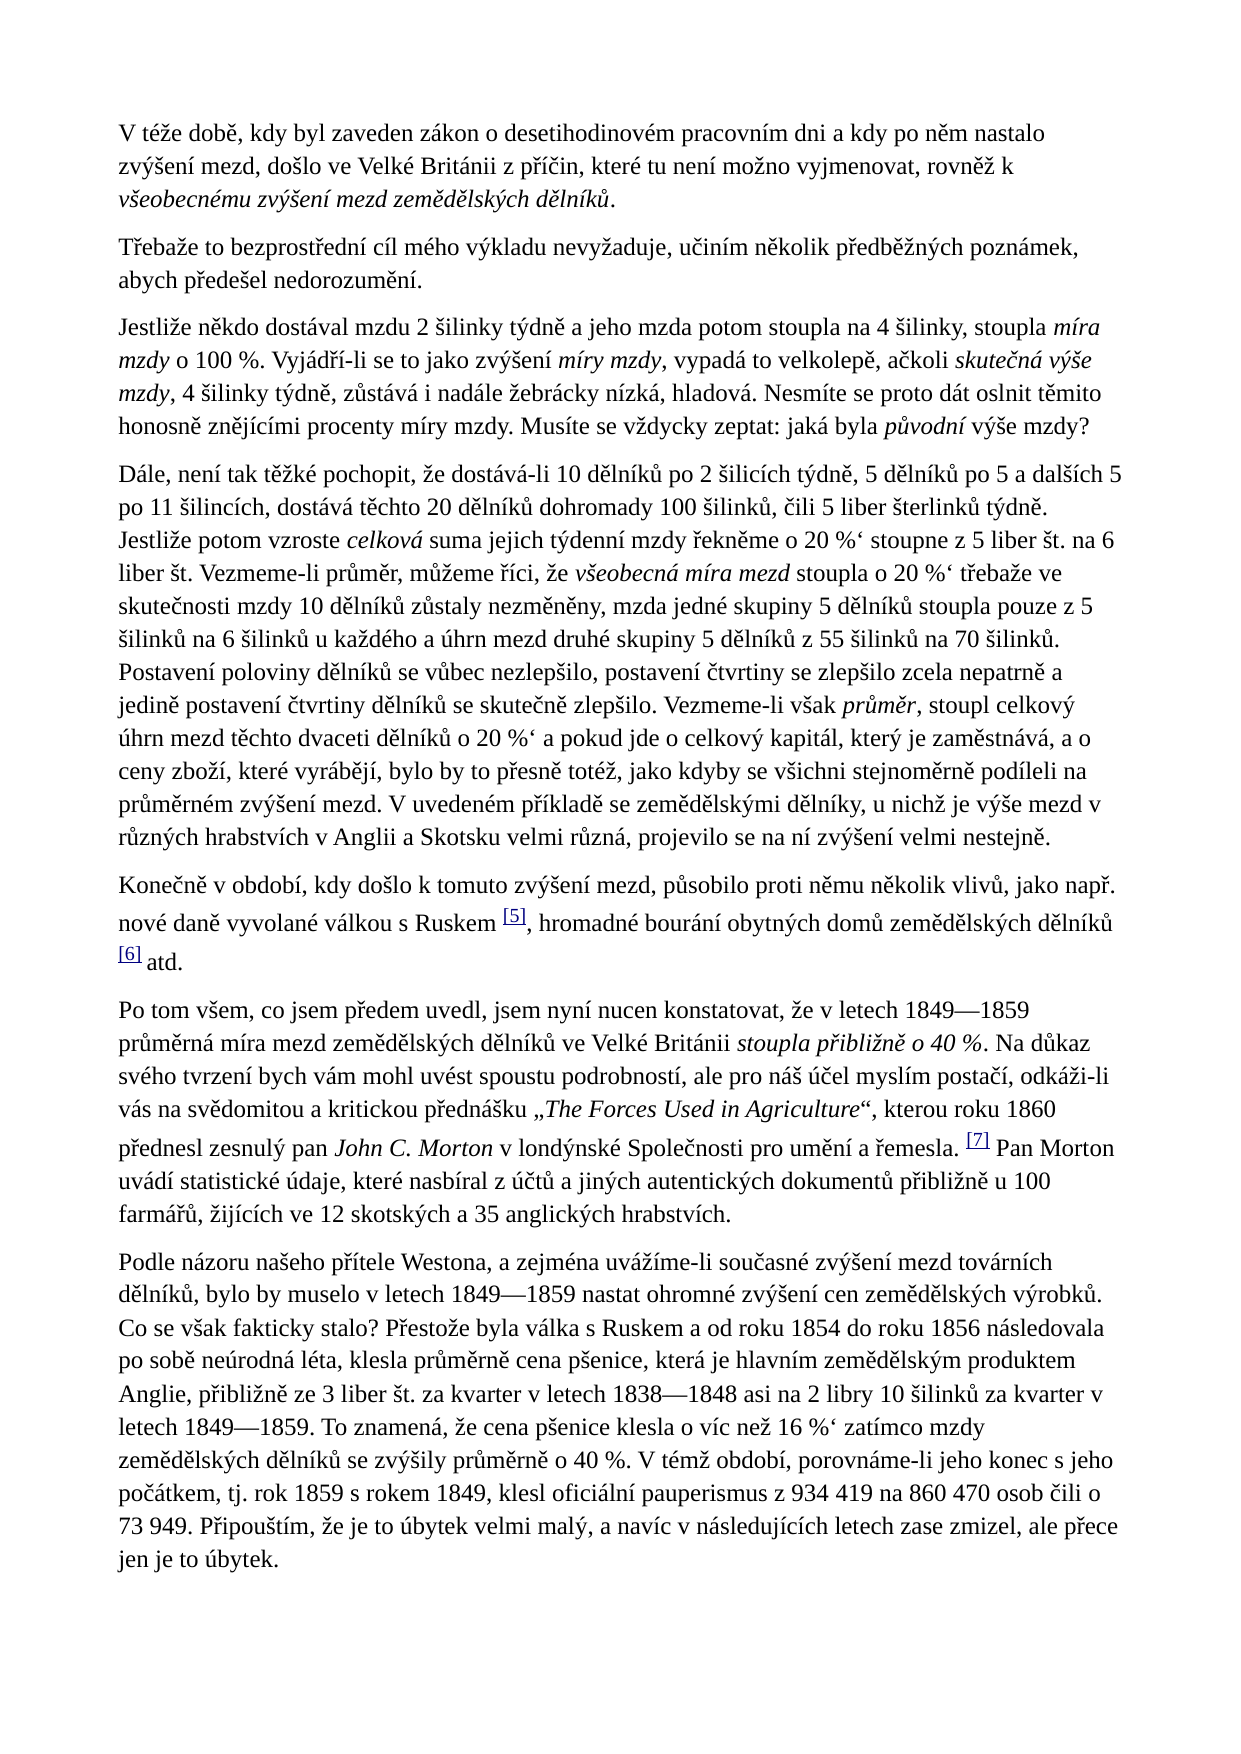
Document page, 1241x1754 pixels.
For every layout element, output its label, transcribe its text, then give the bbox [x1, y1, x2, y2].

text Konečně v období, kdy došlo k tomuto zvýšení mezd, působilo proti němu několik vlivů, jako např. nové daně vyvolané válkou s Ruskem [5], hromadné bourání obytných domů zemědělských dělníků [6] atd. [118, 870, 1122, 976]
text Třebaže to bezprostřední cíl mého výkladu nevyžaduje, učiním několik předběžných poznámek, abych předešel nedorozumění. [118, 232, 1122, 293]
text Podle názoru našeho přítele Westona, a zejména uvážíme-li současné zvýšení mezd továrních dělníků, bylo by muselo v letech 1849—1859 nastat ohromné zvýšení cen zemědělských výrobků. Co se však fakticky stalo? Přestože byla válka s Ruskem a od roku 1854 do roku 1856 následovala po sobě neúrodná léta, klesla průměrně cena pšenice, která je hlavním zemědělským produktem Anglie, přibližně ze 3 liber št. za kvarter v letech 1838—1848 asi na 2 libry 10 šilinků za kvarter v letech 1849—1859. To znamená, že cena pšenice klesla o víc než 16 %‘ zatímco mzdy zemědělských dělníků se zvýšily průměrně o 40 %. V témž období, porovnáme-li jeho konec s jeho počátkem, tj. rok 1859 s rokem 1849, klesl oficiální pauperismus z 934 419 na 860 470 osob čili o 73 949. Připouštím, že je to úbytek velmi malý, a navíc v následujících letech zase zmizel, ale přece jen je to úbytek. [118, 1247, 1122, 1572]
text Jestliže někdo dostával mzdu 2 šilinky týdně a jeho mzda potom stoupla na 4 šilinky, stoupla míra mzdy o 100 %. Vyjádří-li se to jako zvýšení míry mzdy, vypadá to velkolepě, ačkoli skutečná výše mzdy, 4 šilinky týdně, zůstává i nadále žebrácky nízká, hladová. Nesmíte se proto dát oslnit těmito honosně znějícími procenty míry mzdy. Musíte se vždycky zeptat: jaká byla původní výše mzdy? [118, 312, 1122, 440]
text Po tom všem, co jsem předem uvedl, jsem nyní nucen konstatovat, že v letech 1849—1859 průměrná míra mezd zemědělských dělníků ve Velké Británii stoupla přibližně o 40 %. Na důkaz svého tvrzení bych vám mohl uvést spoustu podrobností, ale pro náš účel myslím postačí, odkáži-li vás na svědomitou a kritickou přednášku „The Forces Used in Agriculture“, kterou roku 1860 přednesl zesnulý pan John C. Morton v londýnské Společnosti pro umění a řemesla. [7] Pan Morton uvádí statistické údaje, které nasbíral z účtů a jiných autentických dokumentů přibližně u 100 farmářů, žijících ve 12 skotských a 35 anglických hrabstvích. [118, 995, 1122, 1228]
text V téže době, kdy byl zaveden zákon o desetihodinovém pracovním dni a kdy po něm nastalo zvýšení mezd, došlo ve Velké Británii z příčin, které tu není možno vyjmenovat, rovněž k všeobecnému zvýšení mezd zemědělských dělníků. [118, 118, 1122, 213]
text Dále, není tak těžké pochopit, že dostává-li 10 dělníků po 2 šilicích týdně, 5 dělníků po 5 a dalších 5 po 11 šilincích, dostává těchto 20 dělníků dohromady 100 šilinků, čili 5 liber šterlinků týdně. Jestliže potom vzroste celková suma jejich týdenní mzdy řekněme o 20 %‘ stoupne z 5 liber št. na 6 liber št. Vezmeme-li průměr, můžeme říci, že všeobecná míra mezd stoupla o 20 %‘ třebaže ve skutečnosti mzdy 10 dělníků zůstaly nezměněny, mzda jedné skupiny 5 dělníků stoupla pouze z 5 šilinků na 6 šilinků u každého a úhrn mezd druhé skupiny 5 dělníků z 55 šilinků na 70 šilinků. Postavení poloviny dělníků se vůbec nezlepšilo, postavení čtvrtiny se zlepšilo zcela nepatrně a jedině postavení čtvrtiny dělníků se skutečně zlepšilo. Vezmeme-li však průměr, stoupl celkový úhrn mezd těchto dvaceti dělníků o 20 %‘ a pokud jde o celkový kapitál, který je zaměstnává, a o ceny zboží, které vyrábějí, bylo by to přesně totéž, jako kdyby se všichni stejnoměrně podíleli na průměrném zvýšení mezd. V uvedeném příkladě se zemědělskými dělníky, u nichž je výše mezd v různých hrabstvích v Anglii a Skotsku velmi různá, projevilo se na ní zvýšení velmi nestejně. [118, 459, 1122, 851]
